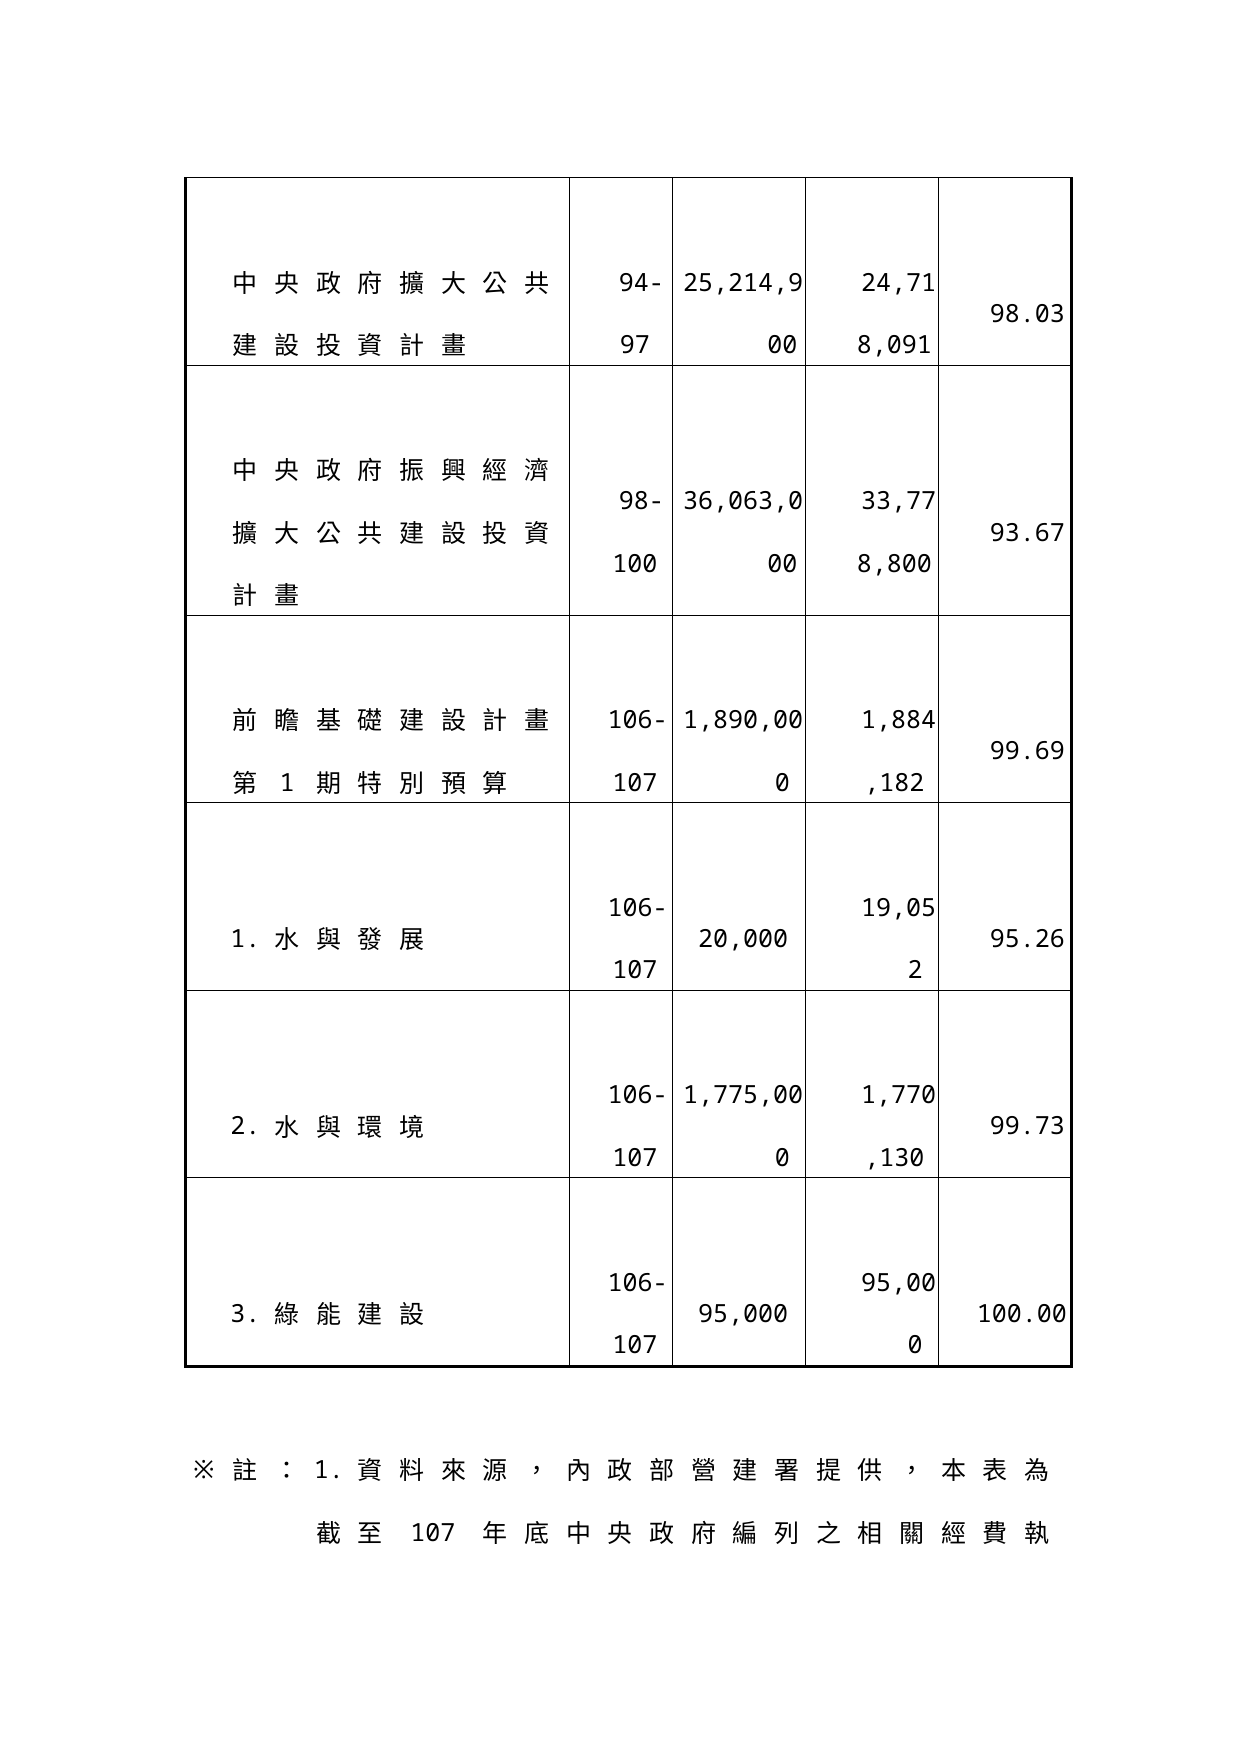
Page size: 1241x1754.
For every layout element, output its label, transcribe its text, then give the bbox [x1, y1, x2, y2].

table_cell 95.26 [939, 803, 1070, 990]
table_cell 中央政府振興經濟擴大公共建設投資計畫 [187, 366, 569, 615]
table_cell 20,000 [673, 803, 805, 990]
table_cell 93.67 [939, 366, 1070, 615]
table_cell 中央政府擴大公共建設投資計畫 [187, 178, 569, 365]
table_cell 98-100 [570, 366, 672, 615]
table_cell 106-107 [570, 616, 672, 802]
table_cell 2.水與環境 [187, 991, 569, 1177]
table_cell 106-107 [570, 803, 672, 990]
table_cell 1,884,182 [806, 616, 938, 802]
text ※註：1.資料來源，內政部營建署提供，本表為截至107年底中央政府編列之相關經費執 [183, 1427, 1058, 1552]
table_cell 1.水與發展 [187, 803, 569, 990]
table_cell 99.69 [939, 616, 1070, 802]
table_cell 1,770,130 [806, 991, 938, 1177]
table_cell 100.00 [939, 1178, 1070, 1365]
table_cell 106-107 [570, 991, 672, 1177]
table_cell 24,718,091 [806, 178, 938, 365]
table_cell 106-107 [570, 1178, 672, 1365]
table_cell 33,778,800 [806, 366, 938, 615]
table_cell 25,214,900 [673, 178, 805, 365]
table_cell 前瞻基礎建設計畫第1期特別預算 [187, 616, 569, 802]
table_cell 36,063,000 [673, 366, 805, 615]
table_cell 95,000 [673, 1178, 805, 1365]
table_cell 98.03 [939, 178, 1070, 365]
table_cell 3.綠能建設 [187, 1178, 569, 1365]
table_cell 1,890,000 [673, 616, 805, 802]
table_cell 1,775,000 [673, 991, 805, 1177]
table_cell 94-97 [570, 178, 672, 365]
table_cell 19,052 [806, 803, 938, 990]
table_cell 95,000 [806, 1178, 938, 1365]
table_cell 99.73 [939, 991, 1070, 1177]
